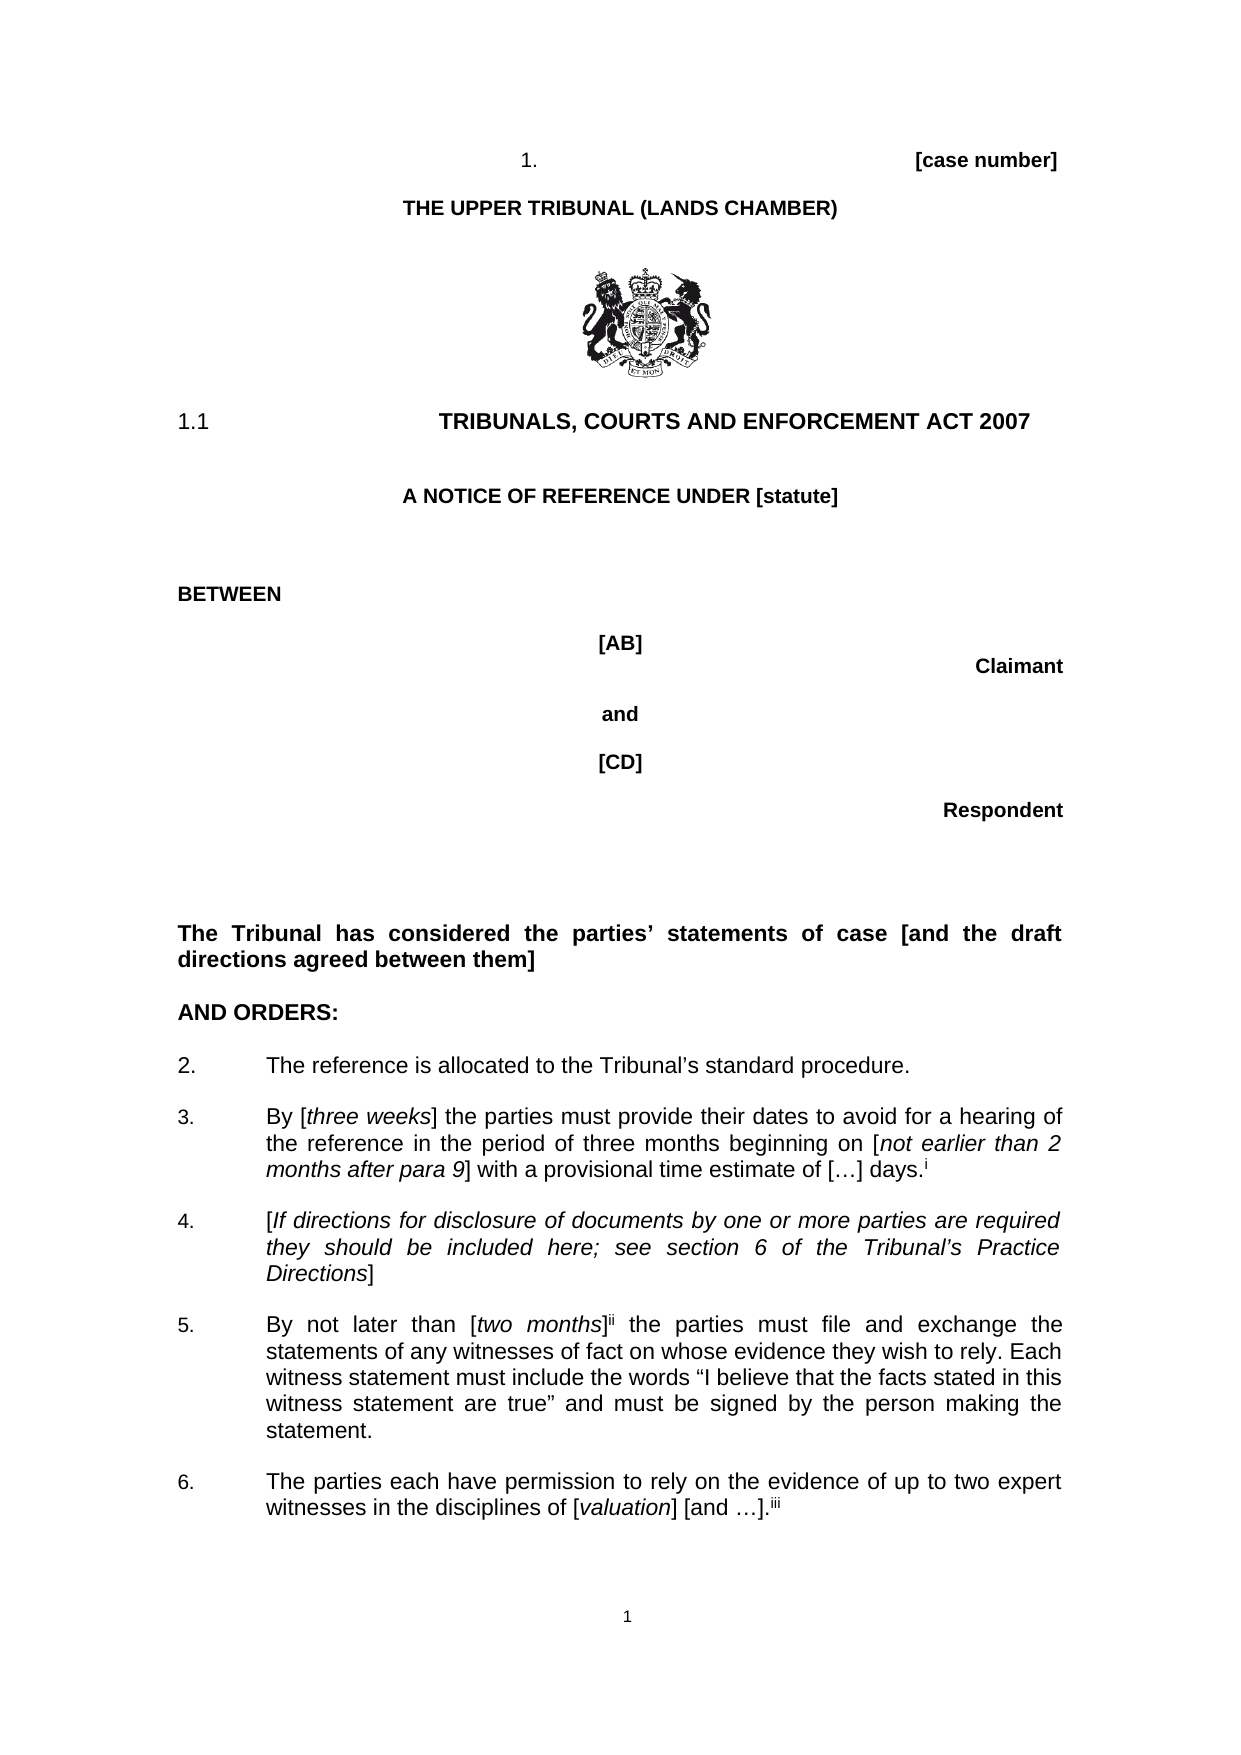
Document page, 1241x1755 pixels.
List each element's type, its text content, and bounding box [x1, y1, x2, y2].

text AND ORDERS: [177, 999, 1063, 1025]
text BETWEEN [177, 581, 1063, 605]
text The Tribunal has considered the parties’ statements of case [and the draft directions agreed between them] [177, 920, 1063, 973]
subtitle By [three weeks] the parties must provide their dates to avoid for a hearing of the reference in the period of three months beginning on [not earlier than 2 months after para 9] with a provisional time estimate of […] days. [177, 1103, 1063, 1182]
subtitle TRIBUNALS, COURTS AND ENFORCEMENT ACT 2007 [177, 408, 1063, 434]
text THE UPPER TRIBUNAL (LANDS CHAMBER) [177, 196, 1063, 219]
subtitle [If directions for disclosure of documents by one or more parties are required they should be included here; see section 6 of the Tribunal’s Practice Directions] [177, 1207, 1063, 1286]
subtitle [case number] [177, 148, 1063, 172]
text Respondent [177, 798, 1063, 822]
subtitle The reference is allocated to the Tribunal’s standard procedure. [177, 1052, 1063, 1078]
text and [177, 702, 1063, 726]
subtitle The parties each have permission to rely on the evidence of up to two expert witnesses in the disciplines of [valuation] [and …]. [177, 1468, 1063, 1521]
subtitle By not later than [two months] the parties must file and exchange the statements of any witnesses of fact on whose evidence they wish to rely. Each witness statement must include the words “I believe that the facts stated in this witness statement are true” and must be signed by the person making the statement. [177, 1311, 1063, 1443]
text Claimant [177, 654, 1063, 678]
text [CD] [177, 750, 1063, 774]
text A NOTICE OF REFERENCE UNDER [statute] [177, 483, 1063, 507]
text [AB] [177, 630, 1063, 654]
